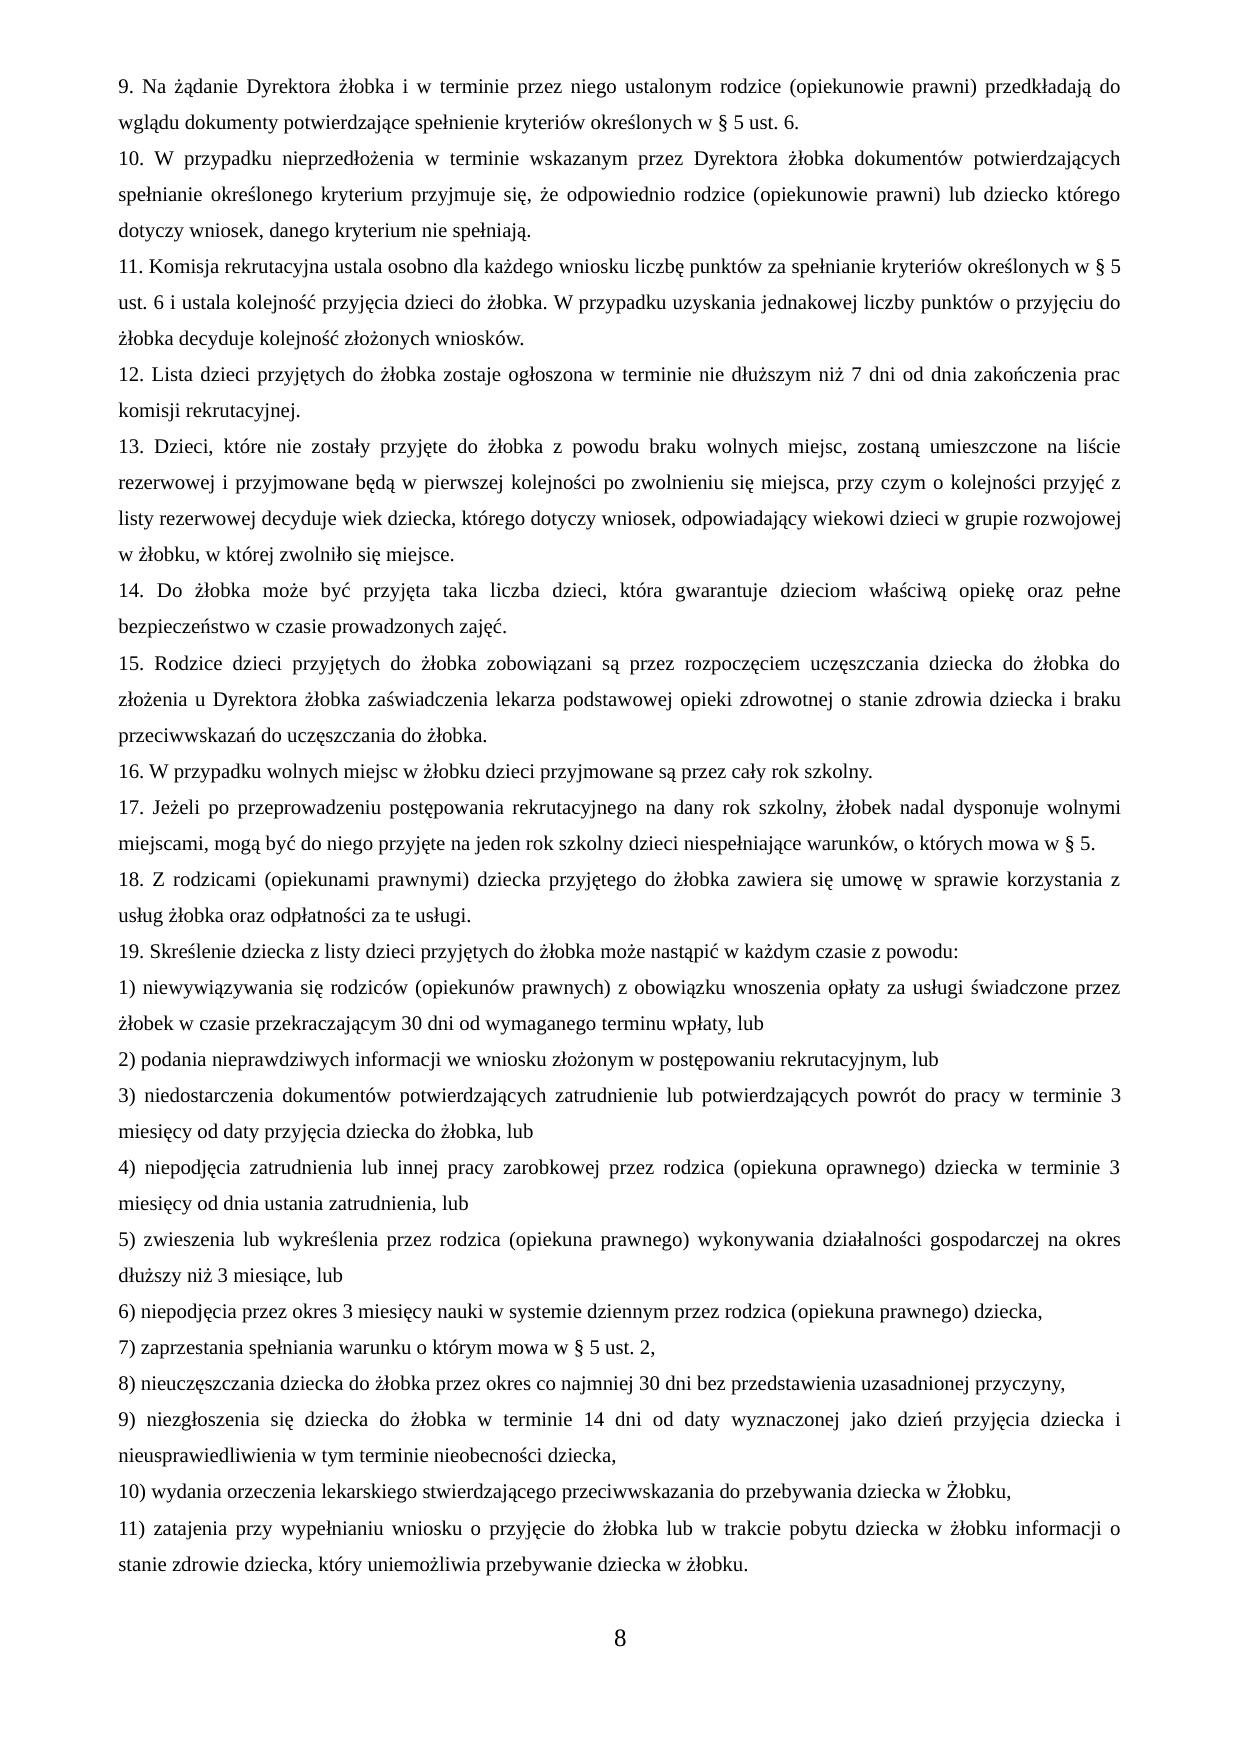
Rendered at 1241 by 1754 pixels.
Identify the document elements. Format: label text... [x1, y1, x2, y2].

text 10) wydania orzeczenia lekarskiego stwierdzającego przeciwwskazania do przebywania dziecka w Żłobku, [118, 1479, 1122, 1503]
text 3) niedostarczenia dokumentów potwierdzających zatrudnienie lub potwierdzających powrót do pracy w terminie 3 miesięcy od daty przyjęcia dziecka do żłobka, lub [118, 1083, 1122, 1143]
text 9) niezgłoszenia się dziecka do żłobka w terminie 14 dni od daty wyznaczonej jako dzień przyjęcia dziecka i nieusprawiedliwienia w tym terminie nieobecności dziecka, [118, 1407, 1122, 1467]
text 7) zaprzestania spełniania warunku o którym mowa w § 5 ust. 2, [118, 1335, 1122, 1359]
text 14. Do żłobka może być przyjęta taka liczba dzieci, która gwarantuje dzieciom właściwą opiekę oraz pełne bezpieczeństwo w czasie prowadzonych zajęć. [118, 578, 1122, 638]
text 18. Z rodzicami (opiekunami prawnymi) dziecka przyjętego do żłobka zawiera się umowę w sprawie korzystania z usług żłobka oraz odpłatności za te usługi. [118, 867, 1122, 927]
text 5) zwieszenia lub wykreślenia przez rodzica (opiekuna prawnego) wykonywania działalności gospodarczej na okres dłuższy niż 3 miesiące, lub [118, 1227, 1122, 1287]
text 16. W przypadku wolnych miejsc w żłobku dzieci przyjmowane są przez cały rok szkolny. [118, 758, 1122, 783]
text 15. Rodzice dzieci przyjętych do żłobka zobowiązani są przez rozpoczęciem uczęszczania dziecka do żłobka do złożenia u Dyrektora żłobka zaświadczenia lekarza podstawowej opieki zdrowotnej o stanie zdrowia dziecka i braku przeciwwskazań do uczęszczania do żłobka. [118, 650, 1122, 747]
text 13. Dzieci, które nie zostały przyjęte do żłobka z powodu braku wolnych miejsc, zostaną umieszczone na liście rezerwowej i przyjmowane będą w pierwszej kolejności po zwolnieniu się miejsca, przy czym o kolejności przyjęć z listy rezerwowej decyduje wiek dziecka, którego dotyczy wniosek, odpowiadający wiekowi dzieci w grupie rozwojowej w żłobku, w której zwolniło się miejsce. [118, 434, 1122, 566]
text 17. Jeżeli po przeprowadzeniu postępowania rekrutacyjnego na dany rok szkolny, żłobek nadal dysponuje wolnymi miejscami, mogą być do niego przyjęte na jeden rok szkolny dzieci niespełniające warunków, o których mowa w § 5. [118, 794, 1122, 855]
text 12. Lista dzieci przyjętych do żłobka zostaje ogłoszona w terminie nie dłuższym niż 7 dni od dnia zakończenia prac komisji rekrutacyjnej. [118, 362, 1122, 422]
text 10. W przypadku nieprzedłożenia w terminie wskazanym przez Dyrektora żłobka dokumentów potwierdzających spełnianie określonego kryterium przyjmuje się, że odpowiednio rodzice (opiekunowie prawni) lub dziecko którego dotyczy wniosek, danego kryterium nie spełniają. [118, 146, 1122, 242]
text 2) podania nieprawdziwych informacji we wniosku złożonym w postępowaniu rekrutacyjnym, lub [118, 1047, 1122, 1071]
text 4) niepodjęcia zatrudnienia lub innej pracy zarobkowej przez rodzica (opiekuna oprawnego) dziecka w terminie 3 miesięcy od dnia ustania zatrudnienia, lub [118, 1155, 1122, 1215]
text 19. Skreślenie dziecka z listy dzieci przyjętych do żłobka może nastąpić w każdym czasie z powodu: [118, 939, 1122, 963]
text 8) nieuczęszczania dziecka do żłobka przez okres co najmniej 30 dni bez przedstawienia uzasadnionej przyczyny, [118, 1371, 1122, 1395]
text 11) zatajenia przy wypełnianiu wniosku o przyjęcie do żłobka lub w trakcie pobytu dziecka w żłobku informacji o stanie zdrowie dziecka, który uniemożliwia przebywanie dziecka w żłobku. [118, 1515, 1122, 1576]
text 6) niepodjęcia przez okres 3 miesięcy nauki w systemie dziennym przez rodzica (opiekuna prawnego) dziecka, [118, 1299, 1122, 1323]
text 9. Na żądanie Dyrektora żłobka i w terminie przez niego ustalonym rodzice (opiekunowie prawni) przedkładają do wglądu dokumenty potwierdzające spełnienie kryteriów określonych w § 5 ust. 6. [118, 74, 1122, 134]
text 1) niewywiązywania się rodziców (opiekunów prawnych) z obowiązku wnoszenia opłaty za usługi świadczone przez żłobek w czasie przekraczającym 30 dni od wymaganego terminu wpłaty, lub [118, 975, 1122, 1035]
text 11. Komisja rekrutacyjna ustala osobno dla każdego wniosku liczbę punktów za spełnianie kryteriów określonych w § 5 ust. 6 i ustala kolejność przyjęcia dzieci do żłobka. W przypadku uzyskania jednakowej liczby punktów o przyjęciu do żłobka decyduje kolejność złożonych wniosków. [118, 254, 1122, 350]
